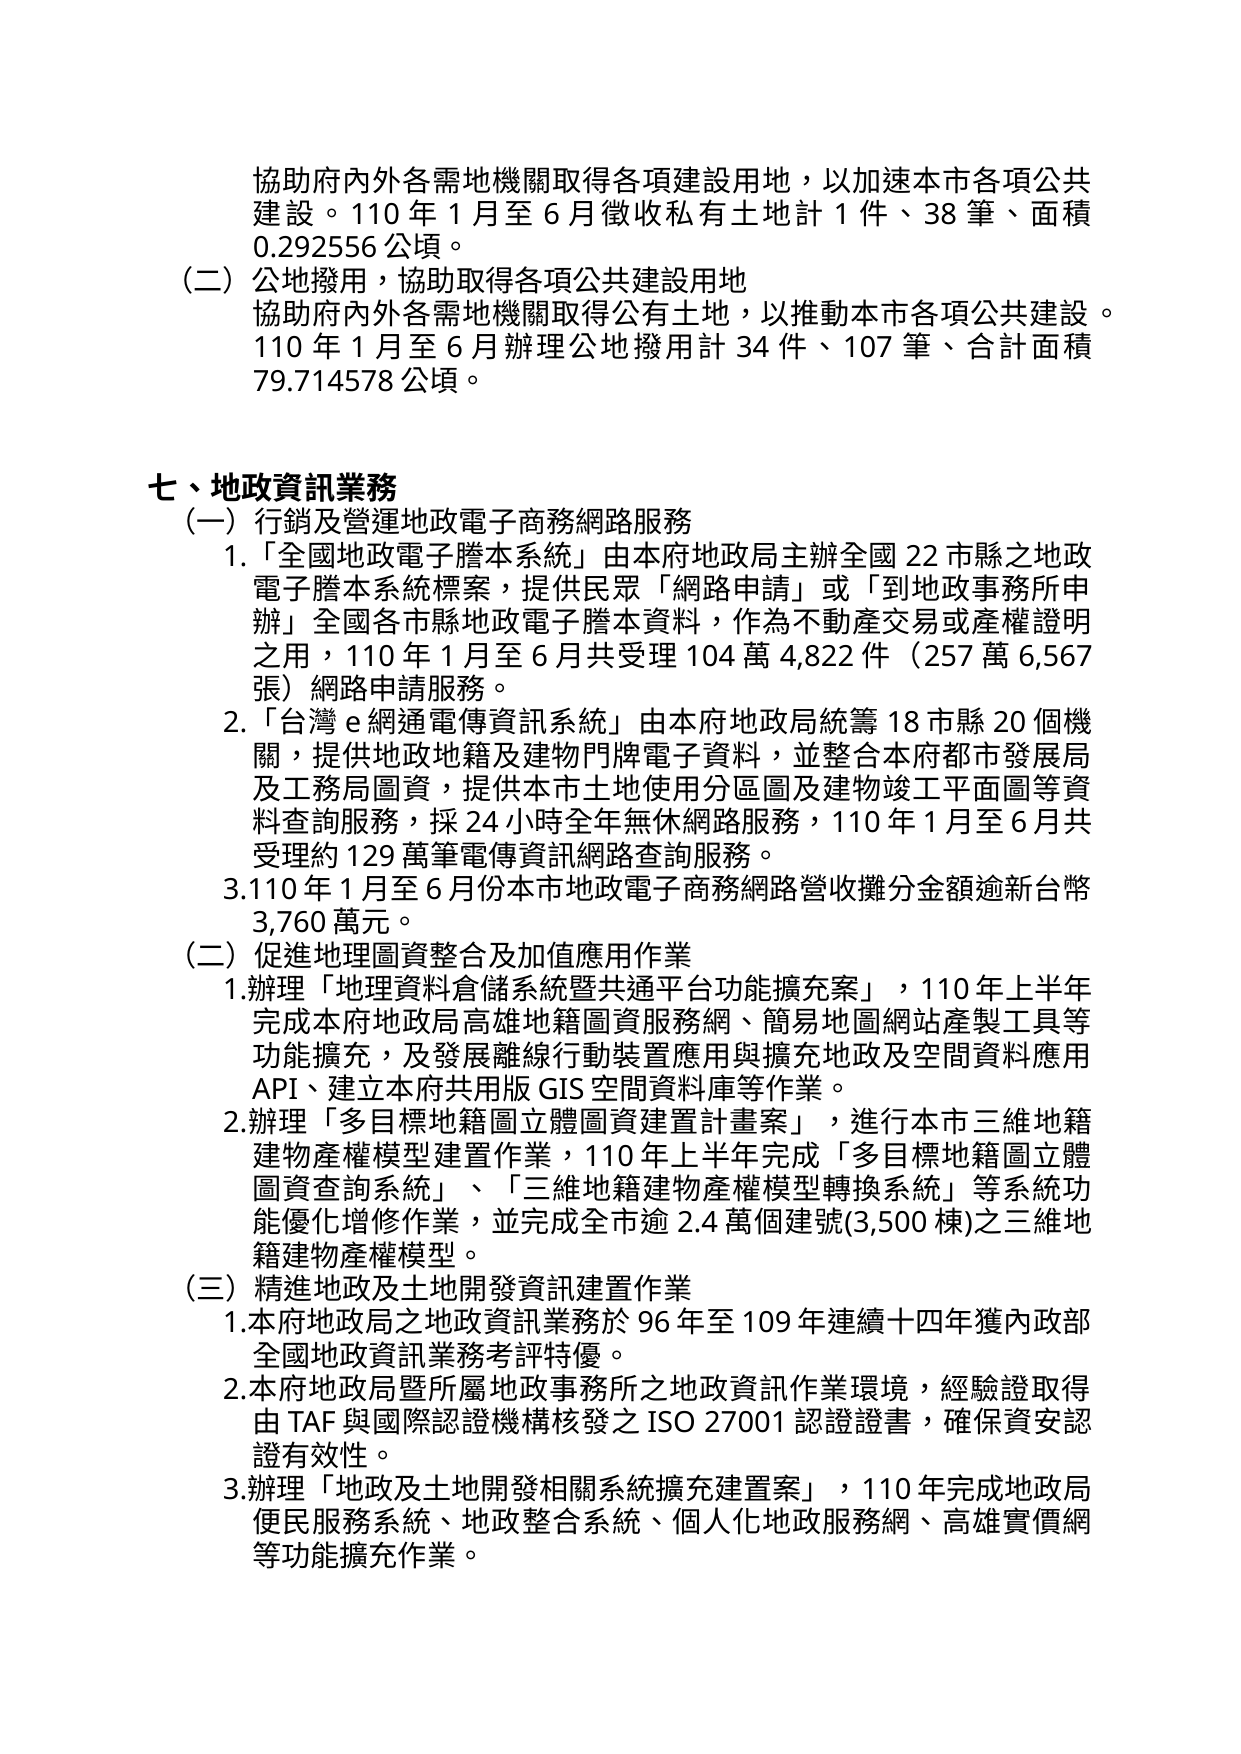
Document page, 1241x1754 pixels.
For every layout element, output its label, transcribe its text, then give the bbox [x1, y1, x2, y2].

text 1.本府地政局之地政資訊業務於96年至109年連續十四年獲內政部全國地政資訊業務考評特優。 [223, 1306, 1092, 1373]
text 2.辦理「多目標地籍圖立體圖資建置計畫案」，進行本市三維地籍建物產權模型建置作業，110年上半年完成「多目標地籍圖立體圖資查詢系統」、「三維地籍建物產權模型轉換系統」等系統功能優化增修作業，並完成全市逾2.4萬個建號(3,500棟)之三維地籍建物產權模型。 [223, 1106, 1092, 1273]
text 1.「全國地政電子謄本系統」由本府地政局主辦全國22市縣之地政電子謄本系統標案，提供民眾「網路申請」或「到地政事務所申辦」全國各市縣地政電子謄本資料，作為不動產交易或產權證明之用，110年1月至6月共受理104萬4,822件（257萬6,567張）網路申請服務。 [223, 539, 1092, 706]
text （三）精進地政及土地開發資訊建置作業 [148, 1273, 1092, 1306]
text 1.辦理「地理資料倉儲系統暨共通平台功能擴充案」，110年上半年完成本府地政局高雄地籍圖資服務網、簡易地圖網站產製工具等功能擴充，及發展離線行動裝置應用與擴充地政及空間資料應用API、建立本府共用版GIS空間資料庫等作業。 [223, 973, 1092, 1106]
text 協助府內外各需地機關取得各項建設用地，以加速本市各項公共建設。110年1月至6月徵收私有土地計1件、38筆、面積0.292556公頃。 [253, 164, 1092, 264]
text 協助府內外各需地機關取得公有土地，以推動本市各項公共建設。110年1月至6月辦理公地撥用計34件、107筆、合計面積79.714578公頃。 [253, 298, 1092, 398]
text 2.「台灣e網通電傳資訊系統」由本府地政局統籌18市縣20個機關，提供地政地籍及建物門牌電子資料，並整合本府都市發展局及工務局圖資，提供本市土地使用分區圖及建物竣工平面圖等資料查詢服務，採24小時全年無休網路服務，110年1月至6月共受理約129萬筆電傳資訊網路查詢服務。 [223, 706, 1092, 873]
text 七、地政資訊業務 [148, 473, 1092, 506]
text 3.辦理「地政及土地開發相關系統擴充建置案」，110年完成地政局便民服務系統、地政整合系統、個人化地政服務網、高雄實價網等功能擴充作業。 [223, 1473, 1092, 1573]
text （二）促進地理圖資整合及加值應用作業 [148, 939, 1092, 973]
text 3.110年1月至6月份本市地政電子商務網路營收攤分金額逾新台幣3,760萬元。 [223, 873, 1092, 939]
text （一）行銷及營運地政電子商務網路服務 [148, 506, 1092, 539]
text （二）公地撥用，協助取得各項公共建設用地 [164, 264, 1092, 298]
text 2.本府地政局暨所屬地政事務所之地政資訊作業環境，經驗證取得由TAF與國際認證機構核發之ISO 27001認證證書，確保資安認證有效性。 [223, 1373, 1092, 1473]
